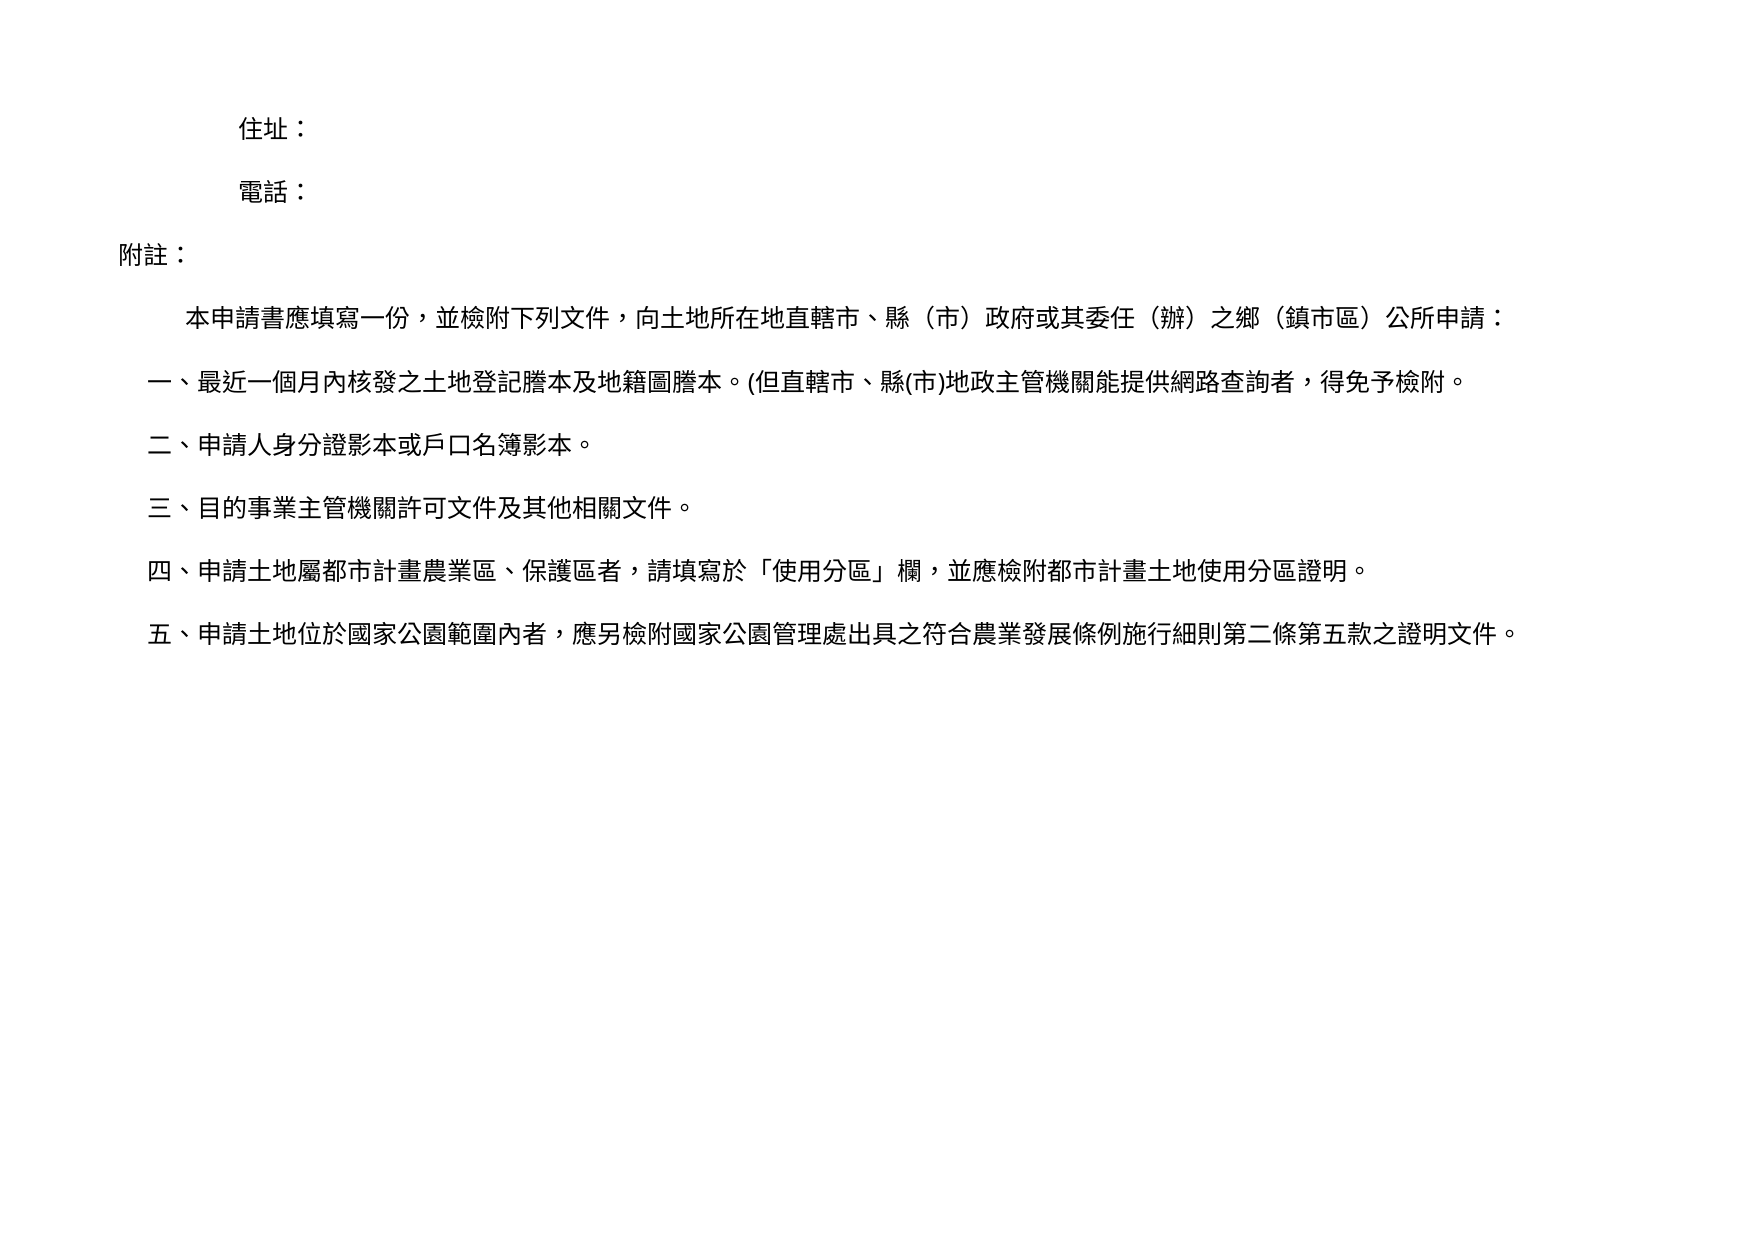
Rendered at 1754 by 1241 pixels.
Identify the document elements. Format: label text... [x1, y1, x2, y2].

text 三、目的事業主管機關許可文件及其他相關文件。 [148, 475, 1636, 538]
text 一、最近一個月內核發之土地登記謄本及地籍圖謄本。(但直轄市、縣(市)地政主管機關能提供網路查詢者，得免予檢附。 [148, 349, 1636, 412]
text 四、申請土地屬都市計畫農業區、保護區者，請填寫於「使用分區」欄，並應檢附都市計畫土地使用分區證明。 [148, 538, 1636, 601]
text 住址： [238, 96, 1636, 159]
text 電話： [238, 159, 1636, 222]
text 二、申請人身分證影本或戶口名簿影本。 [148, 412, 1636, 475]
text 本申請書應填寫一份，並檢附下列文件，向土地所在地直轄市、縣（市）政府或其委任（辦）之鄉（鎮市區）公所申請： [147, 286, 1636, 349]
text 附註： [118, 222, 1636, 286]
text 五、申請土地位於國家公園範圍內者，應另檢附國家公園管理處出具之符合農業發展條例施行細則第二條第五款之證明文件。 [148, 601, 1636, 664]
